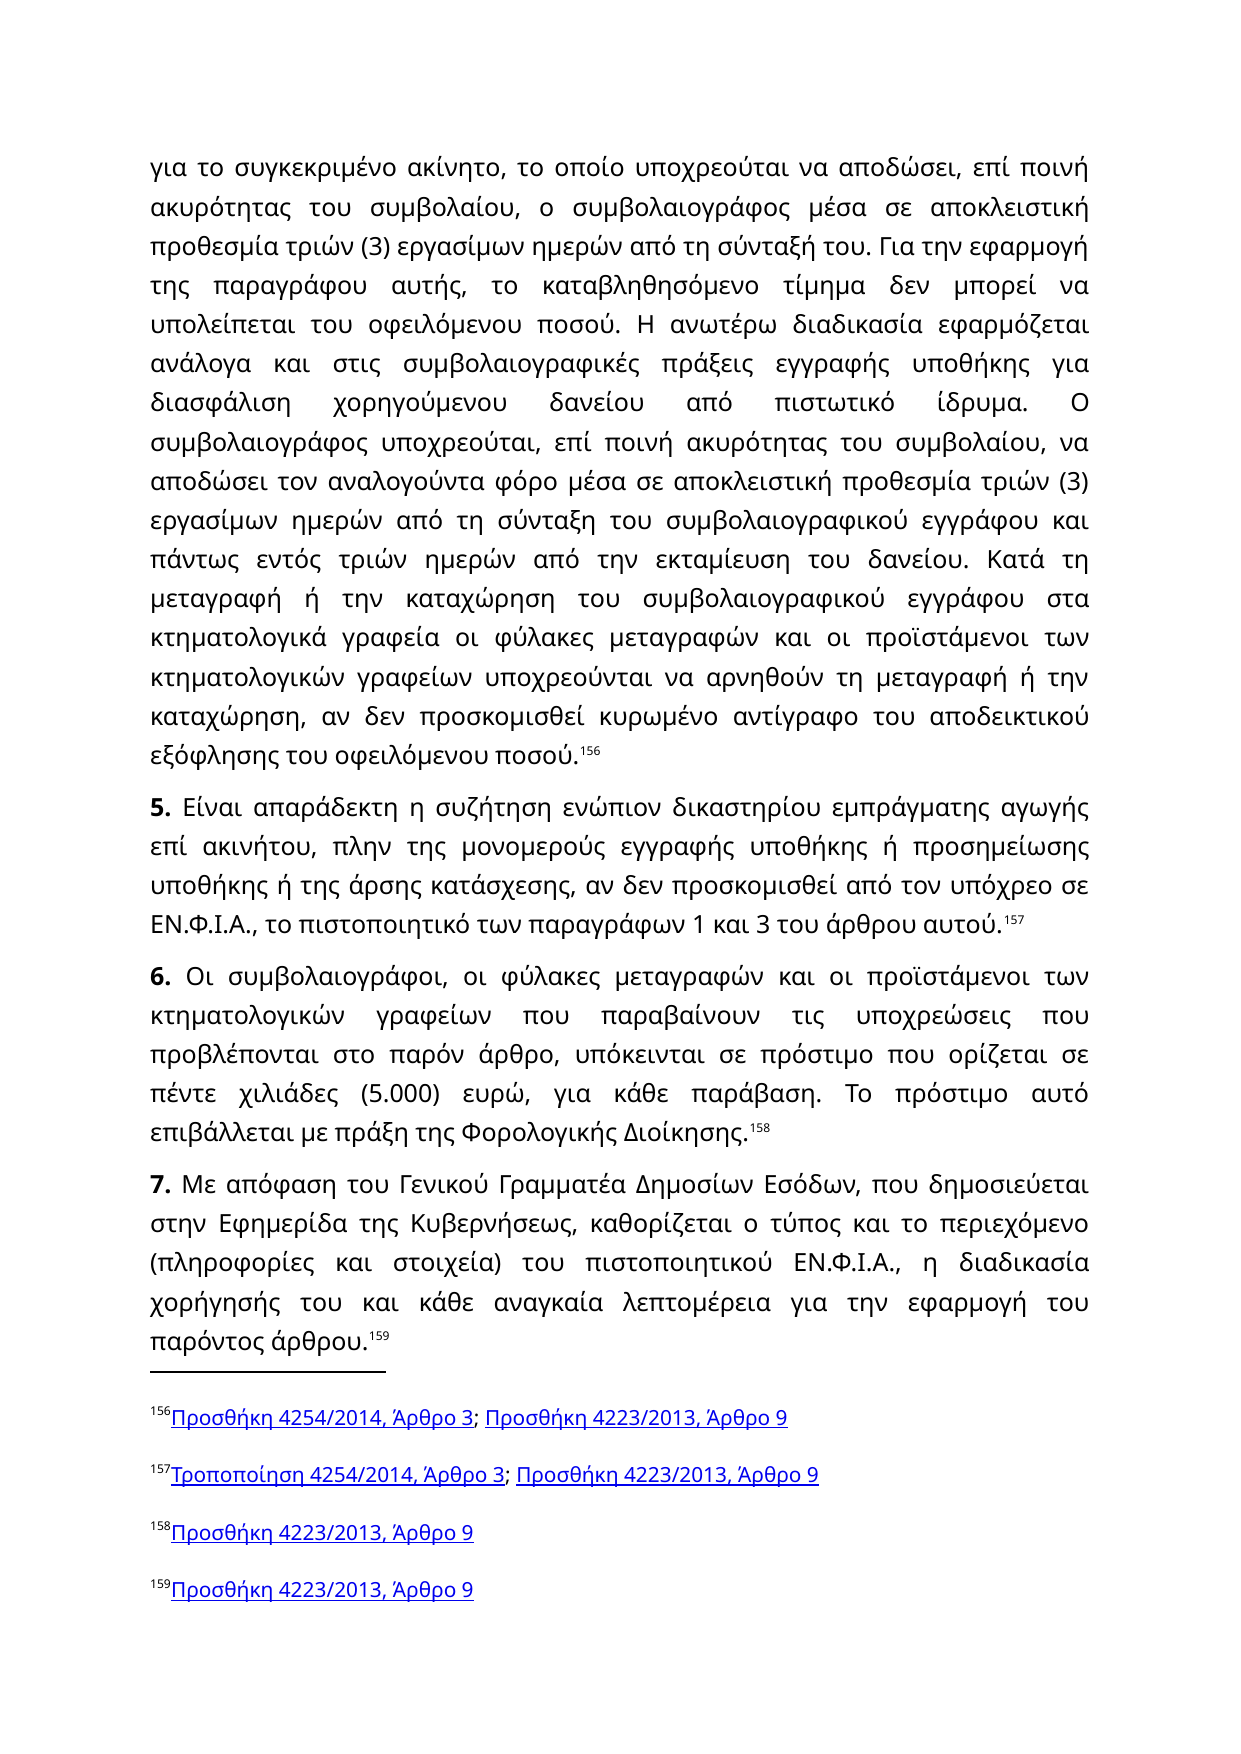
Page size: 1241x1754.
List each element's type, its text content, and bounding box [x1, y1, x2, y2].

text 6. Οι συμβολαιογράφοι, οι φύλακες μεταγραφών και οι προϊστάμενοι των κτηματολογικών γραφείων που παραβαίνουν τις υποχρεώσεις που προβλέπονται στο παρόν άρθρο, υπόκεινται σε πρόστιμο που ορίζεται σε πέντε χιλιάδες (5.000) ευρώ, για κάθε παράβαση. Το πρόστιμο αυτό επιβάλλεται με πράξη της Φορολογικής Διοίκησης. [150, 958, 1090, 1149]
text για το συγκεκριμένο ακίνητο, το οποίο υποχρεούται να αποδώσει, επί ποινή ακυρότητας του συμβολαίου, ο συμβολαιογράφος μέσα σε αποκλειστική προθεσμία τριών (3) εργασίμων ημερών από τη σύνταξή του. Για την εφαρμογή της παραγράφου αυτής, το καταβληθησόμενο τίμημα δεν μπορεί να υπολείπεται του οφειλόμενου ποσού. Η ανωτέρω διαδικασία εφαρμόζεται ανάλογα και στις συμβολαιογραφικές πράξεις εγγραφής υποθήκης για διασφάλιση χορηγούμενου δανείου από πιστωτικό ίδρυμα. Ο συμβολαιογράφος υποχρεούται, επί ποινή ακυρότητας του συμβολαίου, να αποδώσει τον αναλογούντα φόρο μέσα σε αποκλειστική προθεσμία τριών (3) εργασίμων ημερών από τη σύνταξη του συμβολαιογραφικού εγγράφου και πάντως εντός τριών ημερών από την εκταμίευση του δανείου. Κατά τη μεταγραφή ή την καταχώρηση του συμβολαιογραφικού εγγράφου στα κτηματολογικά γραφεία οι φύλακες μεταγραφών και οι προϊστάμενοι των κτηματολογικών γραφείων υποχρεούνται να αρνηθούν τη μεταγραφή ή την καταχώρηση, αν δεν προσκομισθεί κυρωμένο αντίγραφο του αποδεικτικού εξόφλησης του οφειλόμενου ποσού. [150, 150, 1090, 772]
text Προσθήκη 4223/2013, Άρθρο 9 [150, 1518, 1090, 1546]
text 7. Με απόφαση του Γενικού Γραμματέα Δημοσίων Εσόδων, που δημοσιεύεται στην Εφημερίδα της Κυβερνήσεως, καθορίζεται ο τύπος και το περιεχόμενο (πληροφορίες και στοιχεία) του πιστοποιητικού ΕΝ.Φ.Ι.Α., η διαδικασία χορήγησής του και κάθε αναγκαία λεπτομέρεια για την εφαρμογή του παρόντος άρθρου. [150, 1167, 1090, 1357]
text Τροποποίηση 4254/2014, Άρθρο 3; Προσθήκη 4223/2013, Άρθρο 9 [150, 1460, 1090, 1489]
text 5. Είναι απαράδεκτη η συζήτηση ενώπιον δικαστηρίου εμπράγματης αγωγής επί ακινήτου, πλην της μονομερούς εγγραφής υποθήκης ή προσημείωσης υποθήκης ή της άρσης κατάσχεσης, αν δεν προσκομισθεί από τον υπόχρεο σε ΕΝ.Φ.Ι.Α., το πιστοποιητικό των παραγράφων 1 και 3 του άρθρου αυτού. [150, 789, 1090, 941]
text Προσθήκη 4254/2014, Άρθρο 3; Προσθήκη 4223/2013, Άρθρο 9 [150, 1403, 1090, 1431]
text Προσθήκη 4223/2013, Άρθρο 9 [150, 1576, 1090, 1604]
